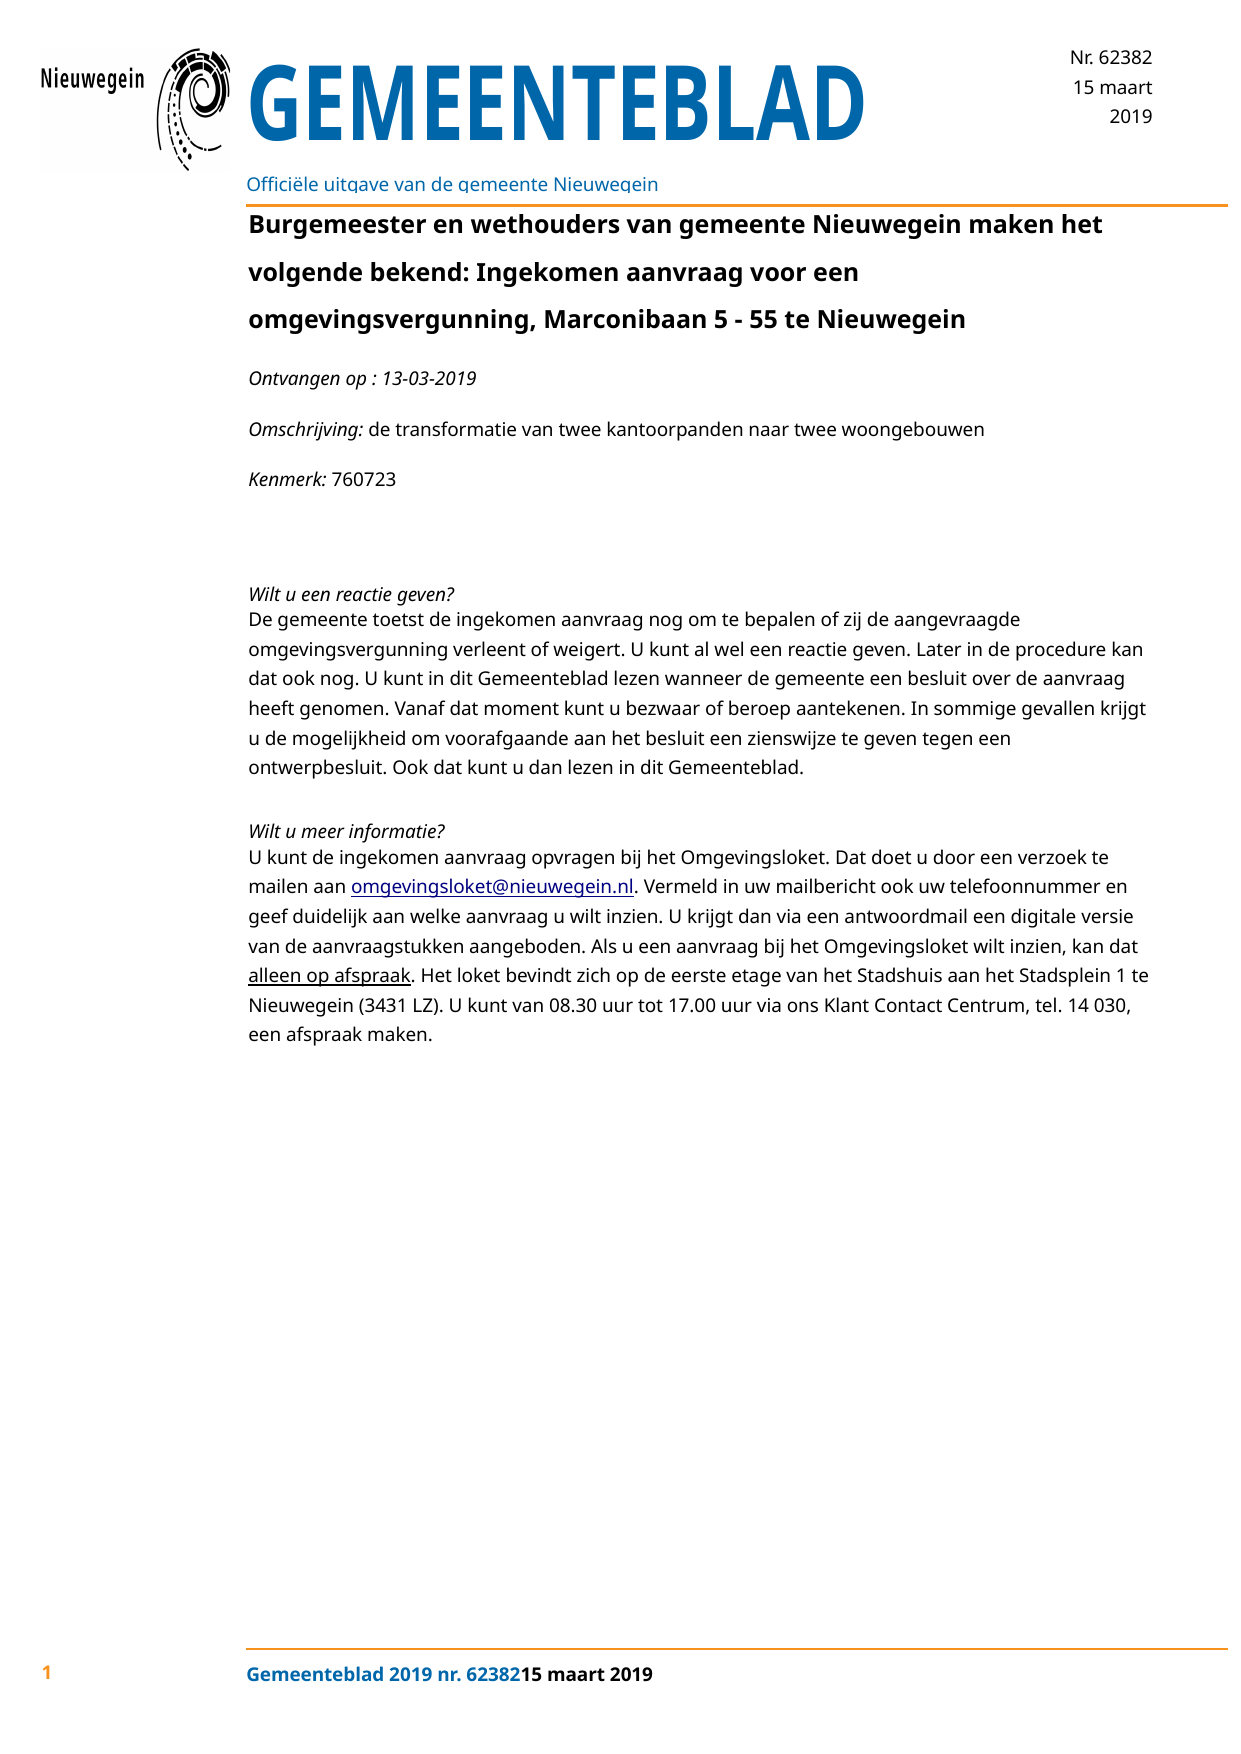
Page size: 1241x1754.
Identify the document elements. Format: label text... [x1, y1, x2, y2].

text Burgemeester en wethouders van gemeente Nieuwegein maken het volgende bekend: Ingekomen aanvraag voor een omgevingsvergunning, Marconibaan 5 - 55 te Nieuwegein [248, 207, 1152, 336]
picture [41, 47, 231, 172]
text Ontvangen op : 13-03-2019 [248, 366, 1152, 391]
text Omschrijving: de transformatie van twee kantoorpanden naar twee woongebouwen [248, 416, 1152, 442]
text Kenmerk: 760723 [248, 466, 1152, 492]
text De gemeente toetst de ingekomen aanvraag nog om te bepalen of zij de aangevraagde omgevingsvergunning verleent of weigert. U kunt al wel een reactie geven. Later in de procedure kan dat ook nog. U kunt in dit Gemeenteblad lezen wanneer de gemeente een besluit over de aanvraag heeft genomen. Vanaf dat moment kunt u bezwaar of beroep aantekenen. In sommige gevallen krijgt u de mogelijkheid om voorafgaande aan het besluit een zienswijze te geven tegen een ontwerpbesluit. Ook dat kunt u dan lezen in dit Gemeenteblad. [248, 606, 1152, 780]
text Wilt u een reactie geven? [248, 581, 1152, 606]
text U kunt de ingekomen aanvraag opvragen bij het Omgevingsloket. Dat doet u door een verzoek te mailen aan omgevingsloket@nieuwegein.nl. Vermeld in uw mailbericht ook uw telefoonnummer en geef duidelijk aan welke aanvraag u wilt inzien. U krijgt dan via een antwoordmail een digitale versie van de aanvraagstukken aangeboden. Als u een aanvraag bij het Omgevingsloket wilt inzien, kan dat alleen op afspraak. Het loket bevindt zich op de eerste etage van het Stadshuis aan het Stadsplein 1 te Nieuwegein (3431 LZ). U kunt van 08.30 uur tot 17.00 uur via ons Klant Contact Centrum, tel. 14 030, een afspraak maken. [248, 844, 1152, 1047]
text Wilt u meer informatie? [248, 818, 1152, 844]
